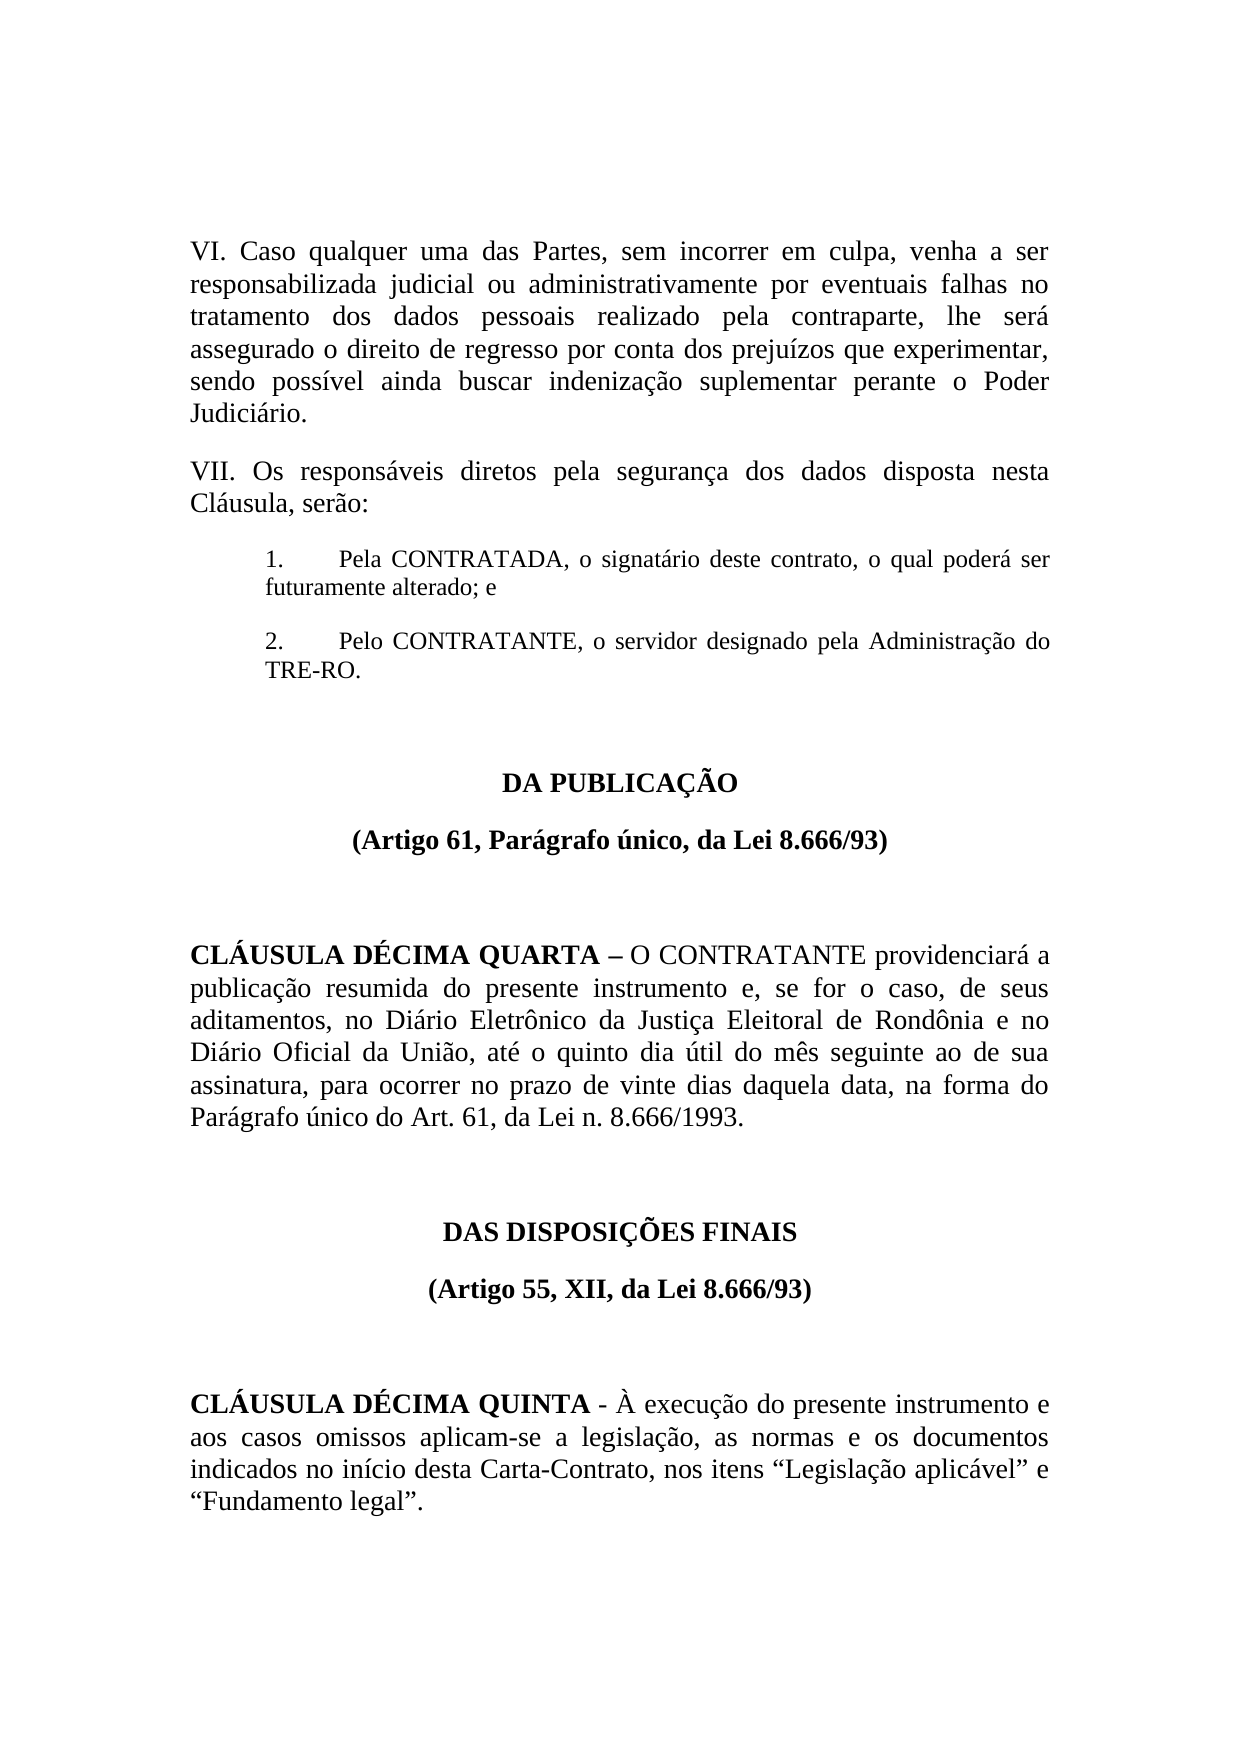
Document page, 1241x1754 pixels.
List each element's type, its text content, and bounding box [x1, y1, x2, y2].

text DA PUBLICAÇÃO [190, 766, 1051, 798]
text (Artigo 61, Parágrafo único, da Lei 8.666/93) [190, 823, 1051, 856]
text CLÁUSULA DÉCIMA QUARTA – O CONTRATANTE providenciará a publicação resumida do presente instrumento e, se for o caso, de seus aditamentos, no Diário Eletrônico da Justiça Eleitoral de Rondônia e no Diário Oficial da União, até o quinto dia útil do mês seguinte ao de sua assinatura, para ocorrer no prazo de vinte dias daquela data, na forma do Parágrafo único do Art. 61, da Lei n. 8.666/1993. [190, 938, 1051, 1133]
text VII. Os responsáveis diretos pela segurança dos dados disposta nesta Cláusula, serão: [190, 454, 1051, 519]
text CLÁUSULA DÉCIMA QUINTA - À execução do presente instrumento e aos casos omissos aplicam-se a legislação, as normas e os documentos indicados no início desta Carta-Contrato, nos itens “Legislação aplicável” e “Fundamento legal”. [190, 1387, 1051, 1517]
list Pela CONTRATADA, o signatário deste contrato, o qual poderá ser futuramente alterado; e [265, 544, 1051, 601]
text VI. Caso qualquer uma das Partes, sem incorrer em culpa, venha a ser responsabilizada judicial ou administrativamente por eventuais falhas no tratamento dos dados pessoais realizado pela contraparte, lhe será assegurado o direito de regresso por conta dos prejuízos que experimentar, sendo possível ainda buscar indenização suplementar perante o Poder Judiciário. [190, 234, 1051, 429]
list Pelo CONTRATANTE, o servidor designado pela Administração do TRE-RO. [265, 626, 1051, 684]
text (Artigo 55, XII, da Lei 8.666/93) [190, 1272, 1051, 1305]
text DAS DISPOSIÇÕES FINAIS [190, 1215, 1051, 1247]
